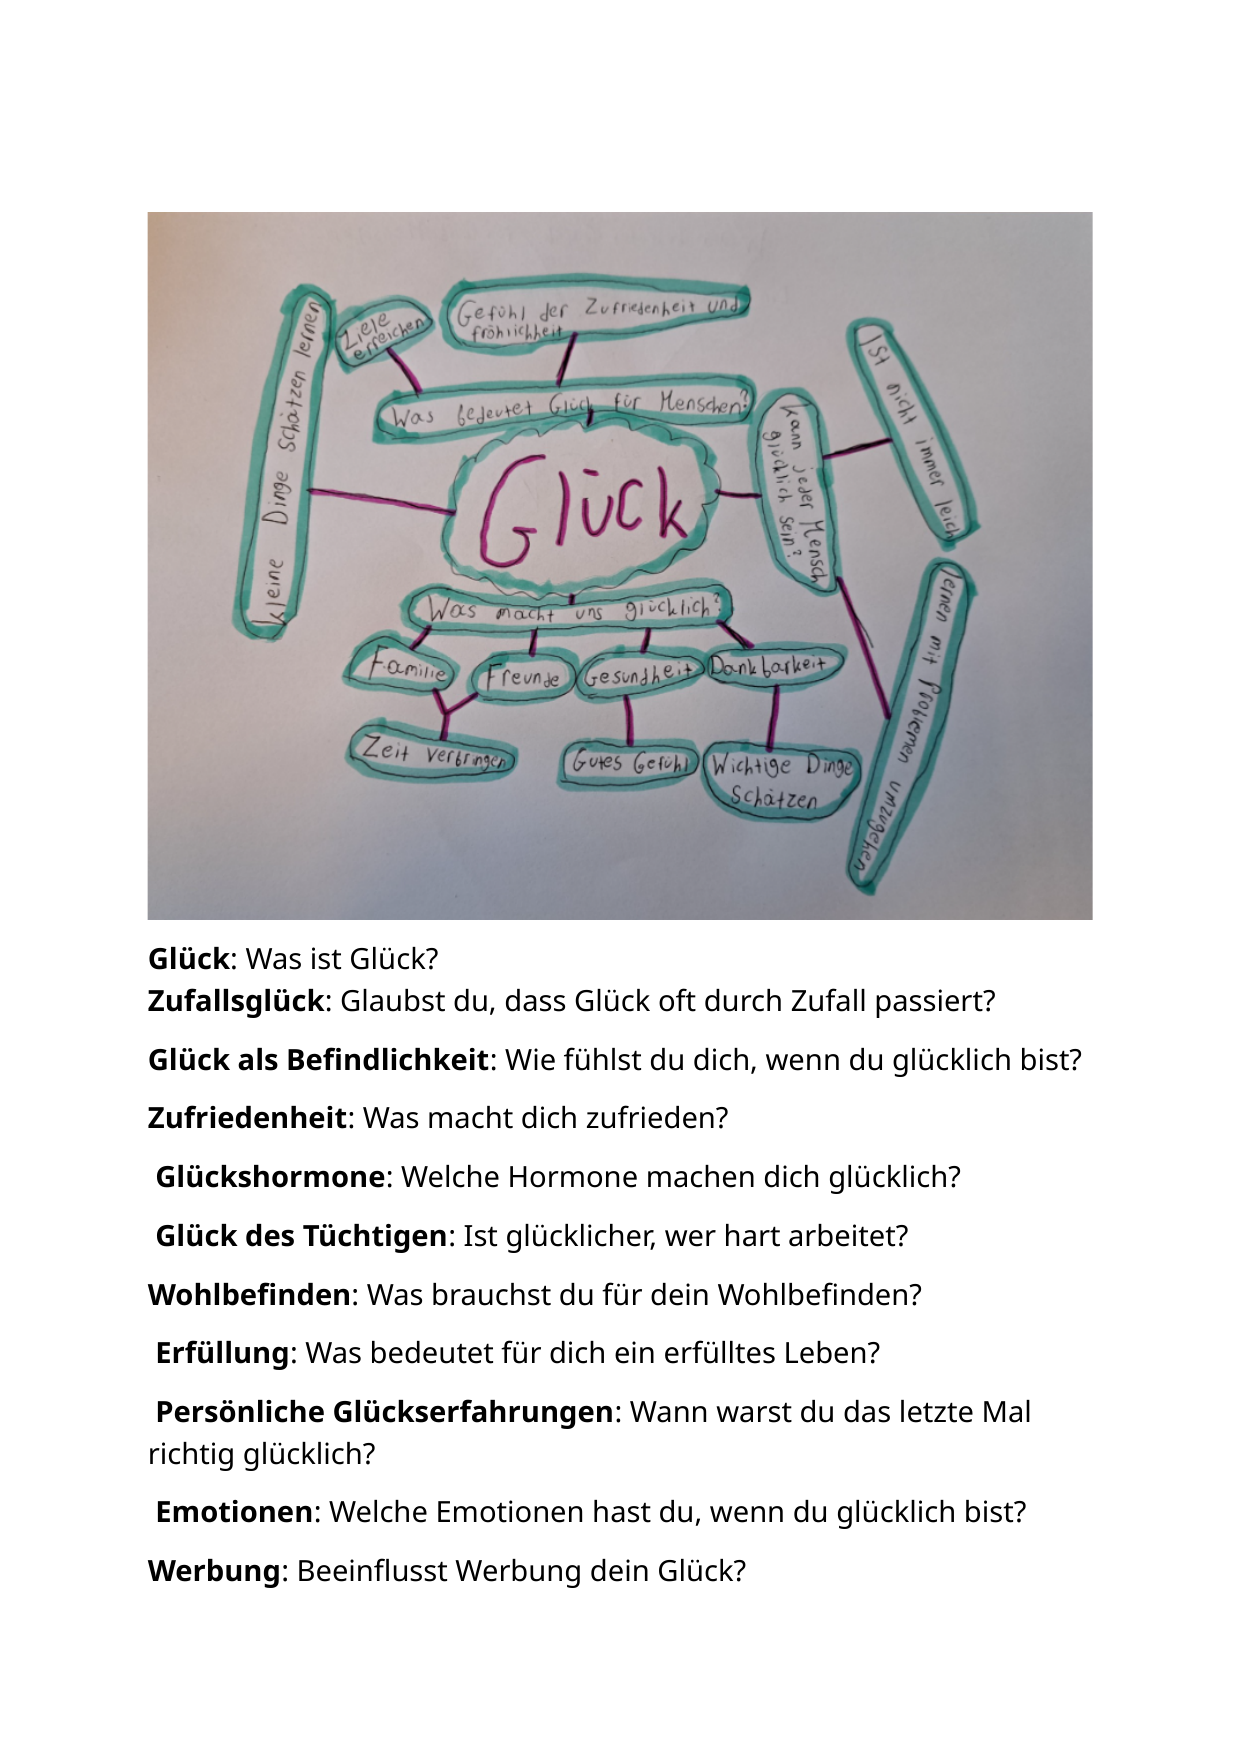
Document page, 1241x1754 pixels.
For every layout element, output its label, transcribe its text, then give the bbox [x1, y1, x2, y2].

text Glück des Tüchtigen: Ist glücklicher, wer hart arbeitet? [148, 1215, 1093, 1255]
text Glückshormone: Welche Hormone machen dich glücklich? [148, 1156, 1093, 1196]
text Zufriedenheit: Was macht dich zufrieden? [148, 1098, 1093, 1137]
text Emotionen: Welche Emotionen hast du, wenn du glücklich bist? [148, 1492, 1093, 1531]
text Persönliche Glückserfahrungen: Wann warst du das letzte Mal richtig glücklich? [148, 1391, 1093, 1473]
text Glück: Was ist Glück? Zufallsglück: Glaubst du, dass Glück oft durch Zufall passiert? [148, 938, 1093, 1020]
text Glück als Befindlichkeit: Wie fühlst du dich, wenn du glücklich bist? [148, 1039, 1093, 1079]
text Wohlbefinden: Was brauchst du für dein Wohlbefinden? [148, 1274, 1093, 1313]
text Erfüllung: Was bedeutet für dich ein erfülltes Leben? [148, 1332, 1093, 1372]
text Werbung: Beeinflusst Werbung dein Glück? [148, 1550, 1093, 1590]
